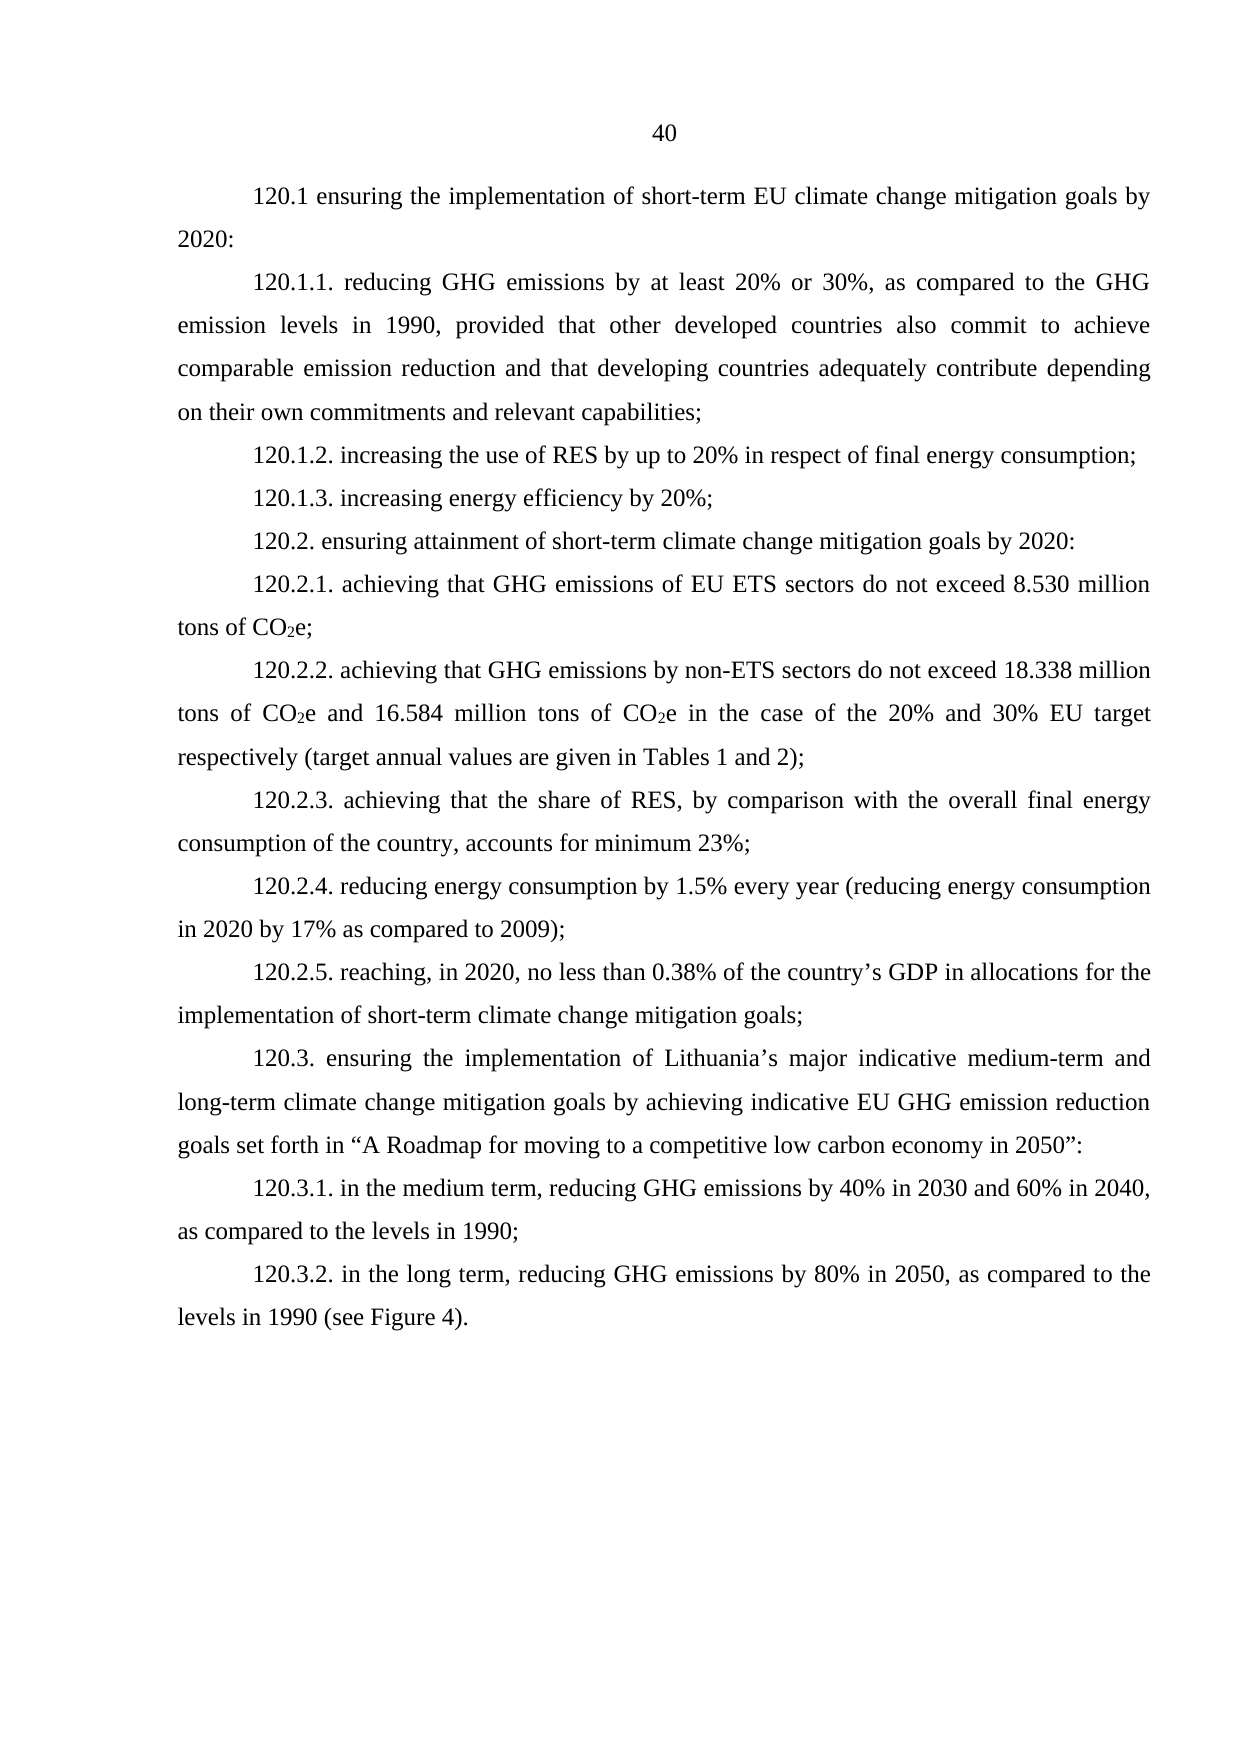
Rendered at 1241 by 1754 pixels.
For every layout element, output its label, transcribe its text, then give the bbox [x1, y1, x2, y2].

text 120.3. ensuring the implementation of Lithuania’s major indicative medium-term and long-term climate change mitigation goals by achieving indicative EU GHG emission reduction goals set forth in “A Roadmap for moving to a competitive low carbon economy in 2050”: [177, 1043, 1152, 1158]
text 120.2.3. achieving that the share of RES, by comparison with the overall final energy consumption of the country, accounts for minimum 23%; [177, 785, 1152, 857]
text 120.2.1. achieving that GHG emissions of EU ETS sectors do not exceed 8.530 million tons of CO2e; [177, 569, 1152, 641]
text 120.1.2. increasing the use of RES by up to 20% in respect of final energy consumption; [177, 440, 1152, 468]
text 120.3.2. in the long term, reducing GHG emissions by 80% in 2050, as compared to the levels in 1990 (see Figure 4). [177, 1259, 1152, 1331]
text 120.2. ensuring attainment of short-term climate change mitigation goals by 2020: [177, 526, 1152, 555]
text 120.1 ensuring the implementation of short-term EU climate change mitigation goals by 2020: [177, 181, 1152, 253]
text 120.1.3. increasing energy efficiency by 20%; [177, 483, 1152, 512]
text 120.2.4. reducing energy consumption by 1.5% every year (reducing energy consumption in 2020 by 17% as compared to 2009); [177, 871, 1152, 943]
text 120.2.5. reaching, in 2020, no less than 0.38% of the country’s GDP in allocations for the implementation of short-term climate change mitigation goals; [177, 957, 1152, 1029]
text 120.3.1. in the medium term, reducing GHG emissions by 40% in 2030 and 60% in 2040, as compared to the levels in 1990; [177, 1173, 1152, 1245]
text 120.2.2. achieving that GHG emissions by non-ETS sectors do not exceed 18.338 million tons of CO2e and 16.584 million tons of CO2e in the case of the 20% and 30% EU target respectively (target annual values are given in Tables 1 and 2); [177, 655, 1152, 770]
text 120.1.1. reducing GHG emissions by at least 20% or 30%, as compared to the GHG emission levels in 1990, provided that other developed countries also commit to achieve comparable emission reduction and that developing countries adequately contribute depending on their own commitments and relevant capabilities; [177, 267, 1152, 425]
